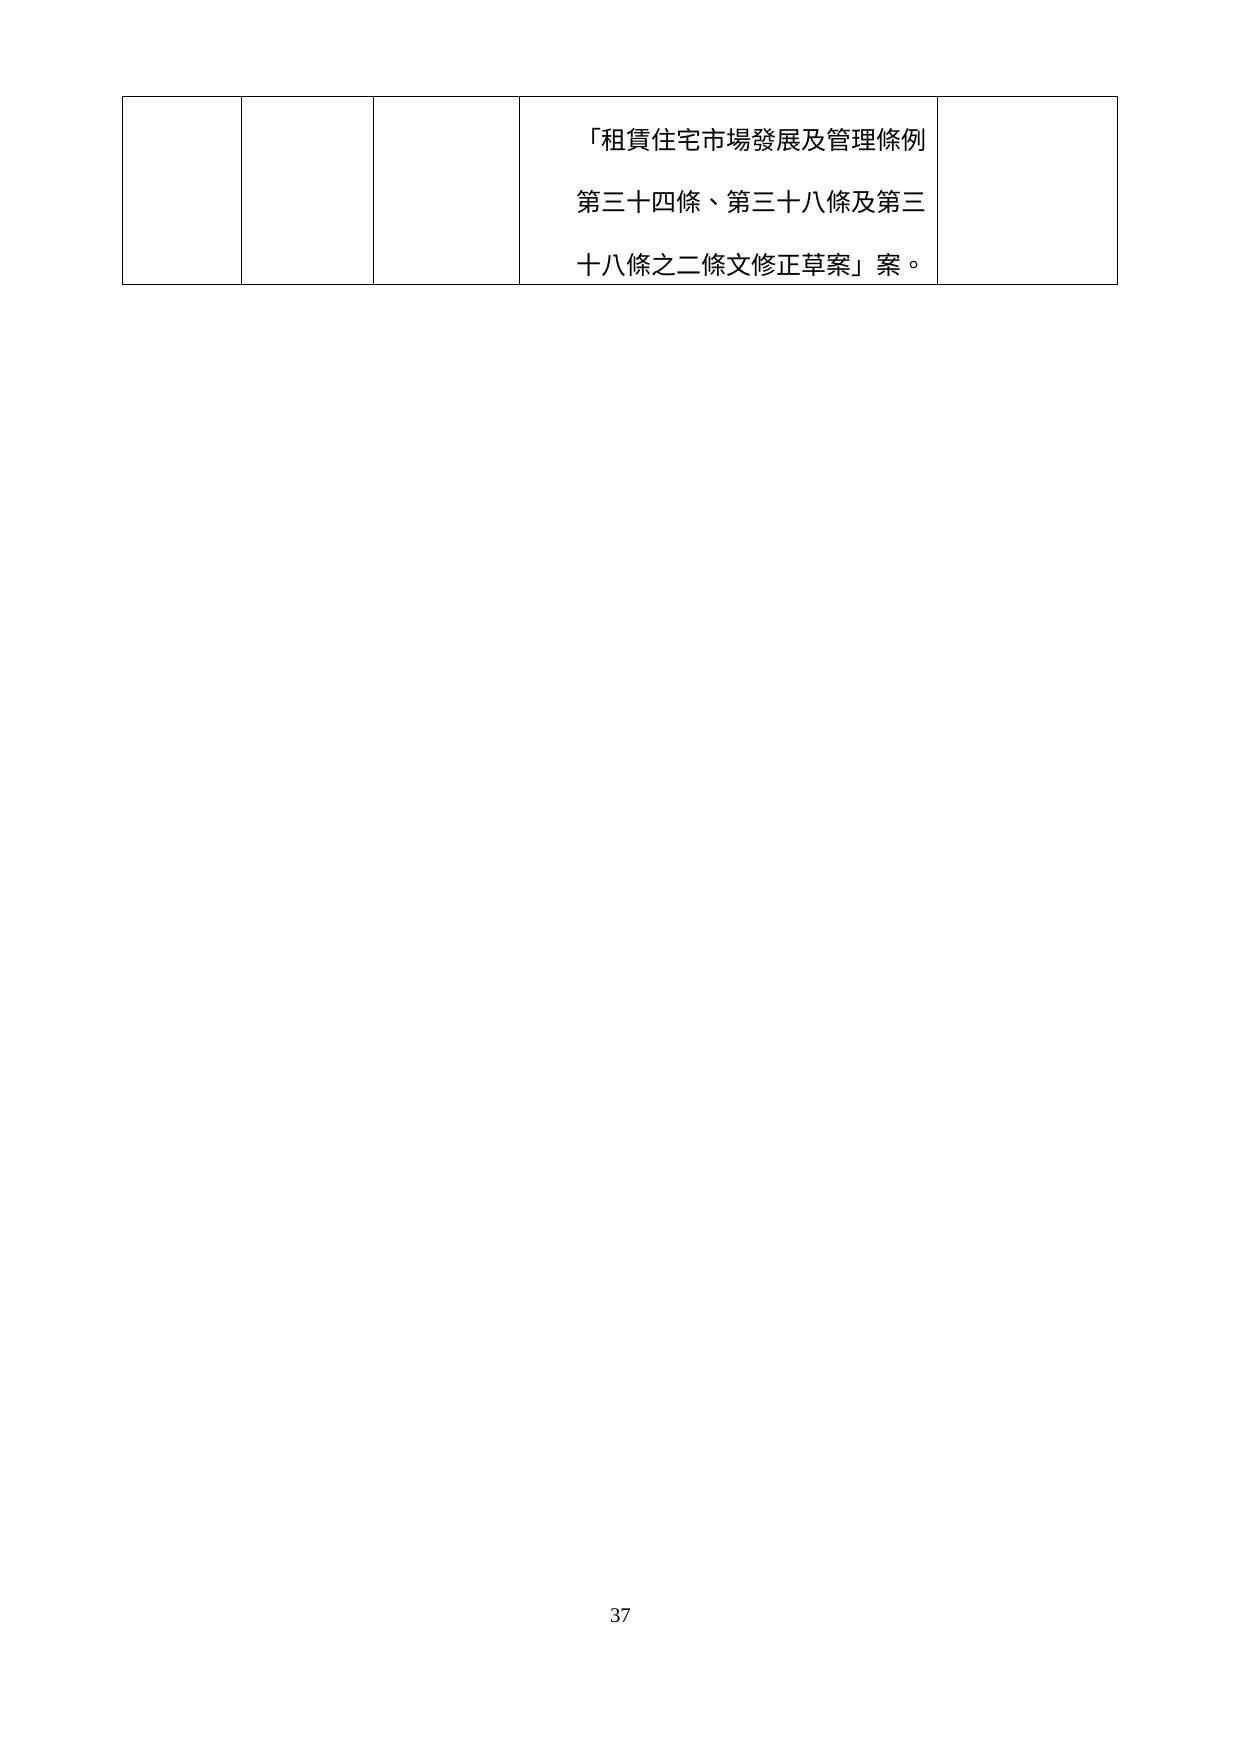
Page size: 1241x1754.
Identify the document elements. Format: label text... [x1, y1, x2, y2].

table_cell 「租賃住宅市場發展及管理條例第三十四條、第三十八條及第三十八條之二條文修正草案」案。 [520, 97, 937, 284]
table_cell [374, 97, 519, 284]
table_cell [938, 97, 1117, 284]
table_cell [123, 97, 241, 284]
table_cell [242, 97, 373, 284]
